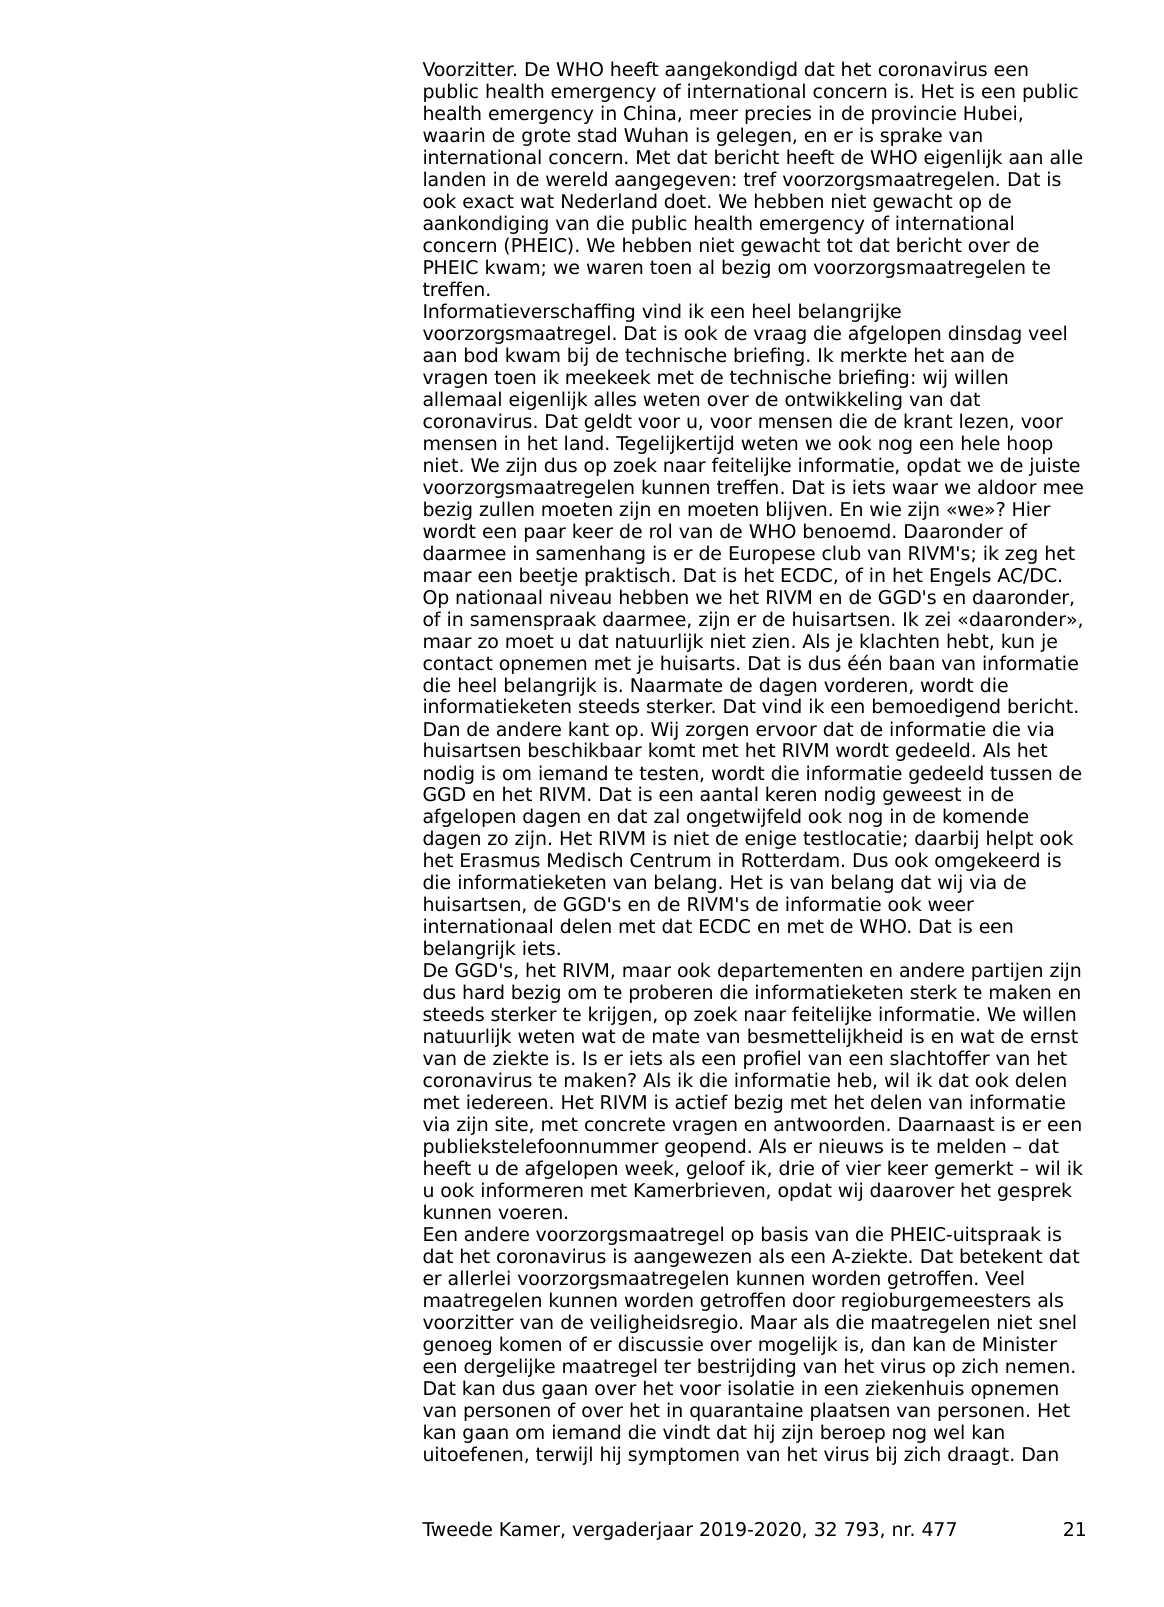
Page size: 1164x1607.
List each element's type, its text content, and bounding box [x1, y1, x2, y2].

text Dan de andere kant op. Wij zorgen ervoor dat de informatie die via huisartsen beschikbaar komt met het RIVM wordt gedeeld. Als het nodig is om iemand te testen, wordt die informatie gedeeld tussen de GGD en het RIVM. Dat is een aantal keren nodig geweest in de afgelopen dagen en dat zal ongetwijfeld ook nog in de komende dagen zo zijn. Het RIVM is niet de enige testlocatie; daarbij helpt ook het Erasmus Medisch Centrum in Rotterdam. Dus ook omgekeerd is die informatieketen van belang. Het is van belang dat wij via de huisartsen, de GGD's en de RIVM's de informatie ook weer internationaal delen met dat ECDC en met de WHO. Dat is een belangrijk iets. [422, 718, 1087, 960]
text De GGD's, het RIVM, maar ook departementen en andere partijen zijn dus hard bezig om te proberen die informatieketen sterk te maken en steeds sterker te krijgen, op zoek naar feitelijke informatie. We willen natuurlijk weten wat de mate van besmettelijkheid is en wat de ernst van de ziekte is. Is er iets als een profiel van een slachtoffer van het coronavirus te maken? Als ik die informatie heb, wil ik dat ook delen met iedereen. Het RIVM is actief bezig met het delen van informatie via zijn site, met concrete vragen en antwoorden. Daarnaast is er een publiekstelefoonnummer geopend. Als er nieuws is te melden – dat heeft u de afgelopen week, geloof ik, drie of vier keer gemerkt – wil ik u ook informeren met Kamerbrieven, opdat wij daarover het gesprek kunnen voeren. [422, 960, 1087, 1224]
text Op nationaal niveau hebben we het RIVM en de GGD's en daaronder, of in samenspraak daarmee, zijn er de huisartsen. Ik zei «daaronder», maar zo moet u dat natuurlijk niet zien. Als je klachten hebt, kun je contact opnemen met je huisarts. Dat is dus één baan van informatie die heel belangrijk is. Naarmate de dagen vorderen, wordt die informatieketen steeds sterker. Dat vind ik een bemoedigend bericht. [422, 587, 1087, 718]
text Informatieverschaffing vind ik een heel belangrijke voorzorgsmaatregel. Dat is ook de vraag die afgelopen dinsdag veel aan bod kwam bij de technische briefing. Ik merkte het aan de vragen toen ik meekeek met de technische briefing: wij willen allemaal eigenlijk alles weten over de ontwikkeling van dat coronavirus. Dat geldt voor u, voor mensen die de krant lezen, voor mensen in het land. Tegelijkertijd weten we ook nog een hele hoop niet. We zijn dus op zoek naar feitelijke informatie, opdat we de juiste voorzorgsmaatregelen kunnen treffen. Dat is iets waar we aldoor mee bezig zullen moeten zijn en moeten blijven. En wie zijn «we»? Hier wordt een paar keer de rol van de WHO benoemd. Daaronder of daarmee in samenhang is er de Europese club van RIVM's; ik zeg het maar een beetje praktisch. Dat is het ECDC, of in het Engels AC/DC. [422, 301, 1087, 587]
text Voorzitter. De WHO heeft aangekondigd dat het coronavirus een public health emergency of international concern is. Het is een public health emergency in China, meer precies in de provincie Hubei, waarin de grote stad Wuhan is gelegen, en er is sprake van international concern. Met dat bericht heeft de WHO eigenlijk aan alle landen in de wereld aangegeven: tref voorzorgsmaatregelen. Dat is ook exact wat Nederland doet. We hebben niet gewacht op de aankondiging van die public health emergency of international concern (PHEIC). We hebben niet gewacht tot dat bericht over de PHEIC kwam; we waren toen al bezig om voorzorgsmaatregelen te treffen. [422, 59, 1087, 301]
text Een andere voorzorgsmaatregel op basis van die PHEIC-uitspraak is dat het coronavirus is aangewezen als een A-ziekte. Dat betekent dat er allerlei voorzorgsmaatregelen kunnen worden getroffen. Veel maatregelen kunnen worden getroffen door regioburgemeesters als voorzitter van de veiligheidsregio. Maar als die maatregelen niet snel genoeg komen of er discussie over mogelijk is, dan kan de Minister een dergelijke maatregel ter bestrijding van het virus op zich nemen. Dat kan dus gaan over het voor isolatie in een ziekenhuis opnemen van personen of over het in quarantaine plaatsen van personen. Het kan gaan om iemand die vindt dat hij zijn beroep nog wel kan uitoefenen, terwijl hij symptomen van het virus bij zich draagt. Dan [422, 1224, 1087, 1466]
